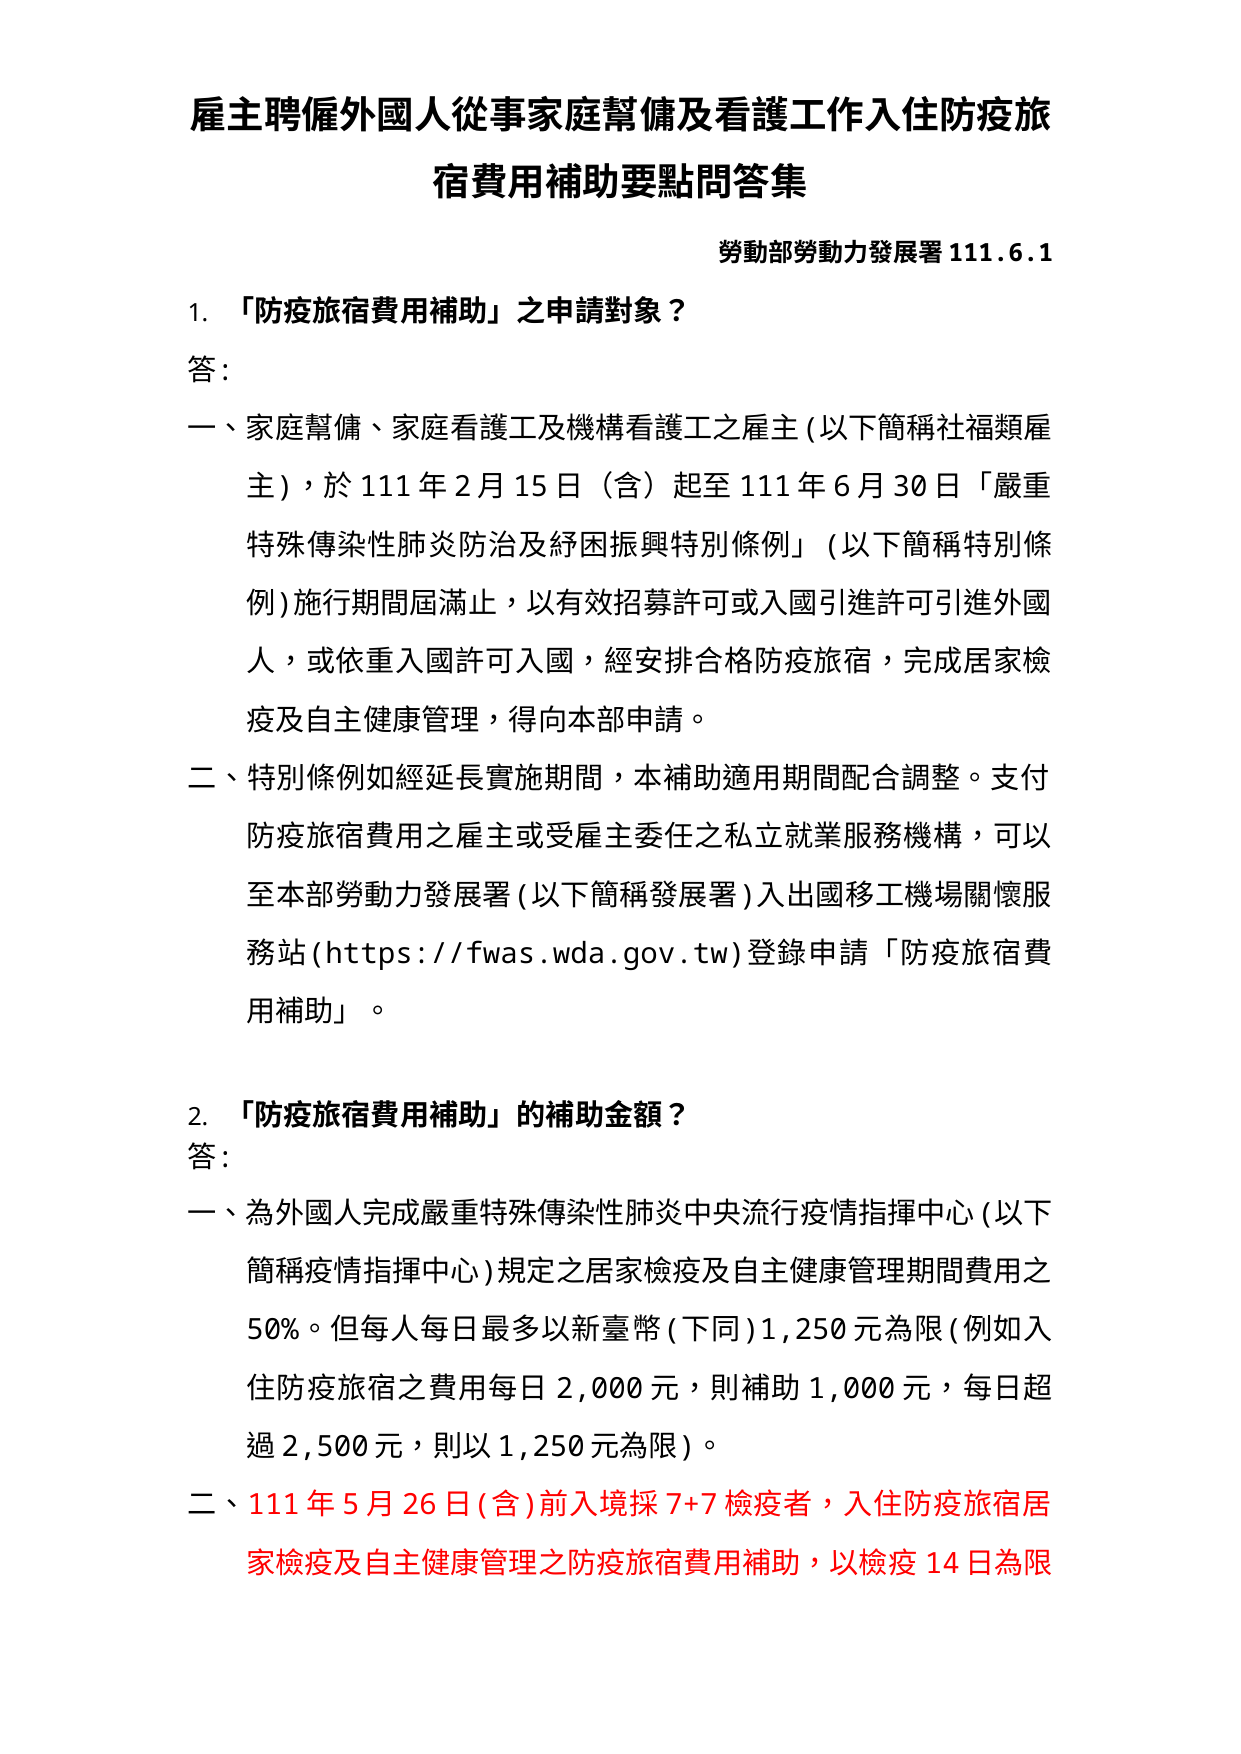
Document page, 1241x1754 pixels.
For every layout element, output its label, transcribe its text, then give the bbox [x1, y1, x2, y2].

text 二、111年5月26日(含)前入境採7+7檢疫者，入住防疫旅宿居家檢疫及自主健康管理之防疫旅宿費用補助，以檢疫14日為限 [187, 1468, 1053, 1585]
list 「防疫旅宿費用補助」的補助金額？ [187, 1092, 1053, 1134]
text 答: [187, 333, 1053, 392]
text 一、家庭幫傭、家庭看護工及機構看護工之雇主(以下簡稱社福類雇主)，於111年2月15日（含）起至111年6月30日「嚴重特殊傳染性肺炎防治及紓困振興特別條例」(以下簡稱特別條例)施行期間屆滿止，以有效招募許可或入國引進許可引進外國人，或依重入國許可入國，經安排合格防疫旅宿，完成居家檢疫及自主健康管理，得向本部申請。 [187, 392, 1053, 742]
text 答: [187, 1134, 1053, 1176]
text 雇主聘僱外國人從事家庭幫傭及看護工作入住防疫旅宿費用補助要點問答集 [187, 75, 1053, 208]
list 「防疫旅宿費用補助」之申請對象？ [187, 275, 1053, 333]
text 二、特別條例如經延長實施期間，本補助適用期間配合調整。支付防疫旅宿費用之雇主或受雇主委任之私立就業服務機構，可以至本部勞動力發展署(以下簡稱發展署)入出國移工機場關懷服務站(https://fwas.wda.gov.tw)登錄申請「防疫旅宿費用補助」。 [187, 742, 1053, 1033]
text 一、為外國人完成嚴重特殊傳染性肺炎中央流行疫情指揮中心(以下簡稱疫情指揮中心)規定之居家檢疫及自主健康管理期間費用之50%。但每人每日最多以新臺幣(下同)1,250元為限(例如入住防疫旅宿之費用每日2,000元，則補助1,000元，每日超過2,500元，則以1,250元為限)。 [187, 1176, 1053, 1468]
text 勞動部勞動力發展署111.6.1 [187, 208, 1053, 275]
